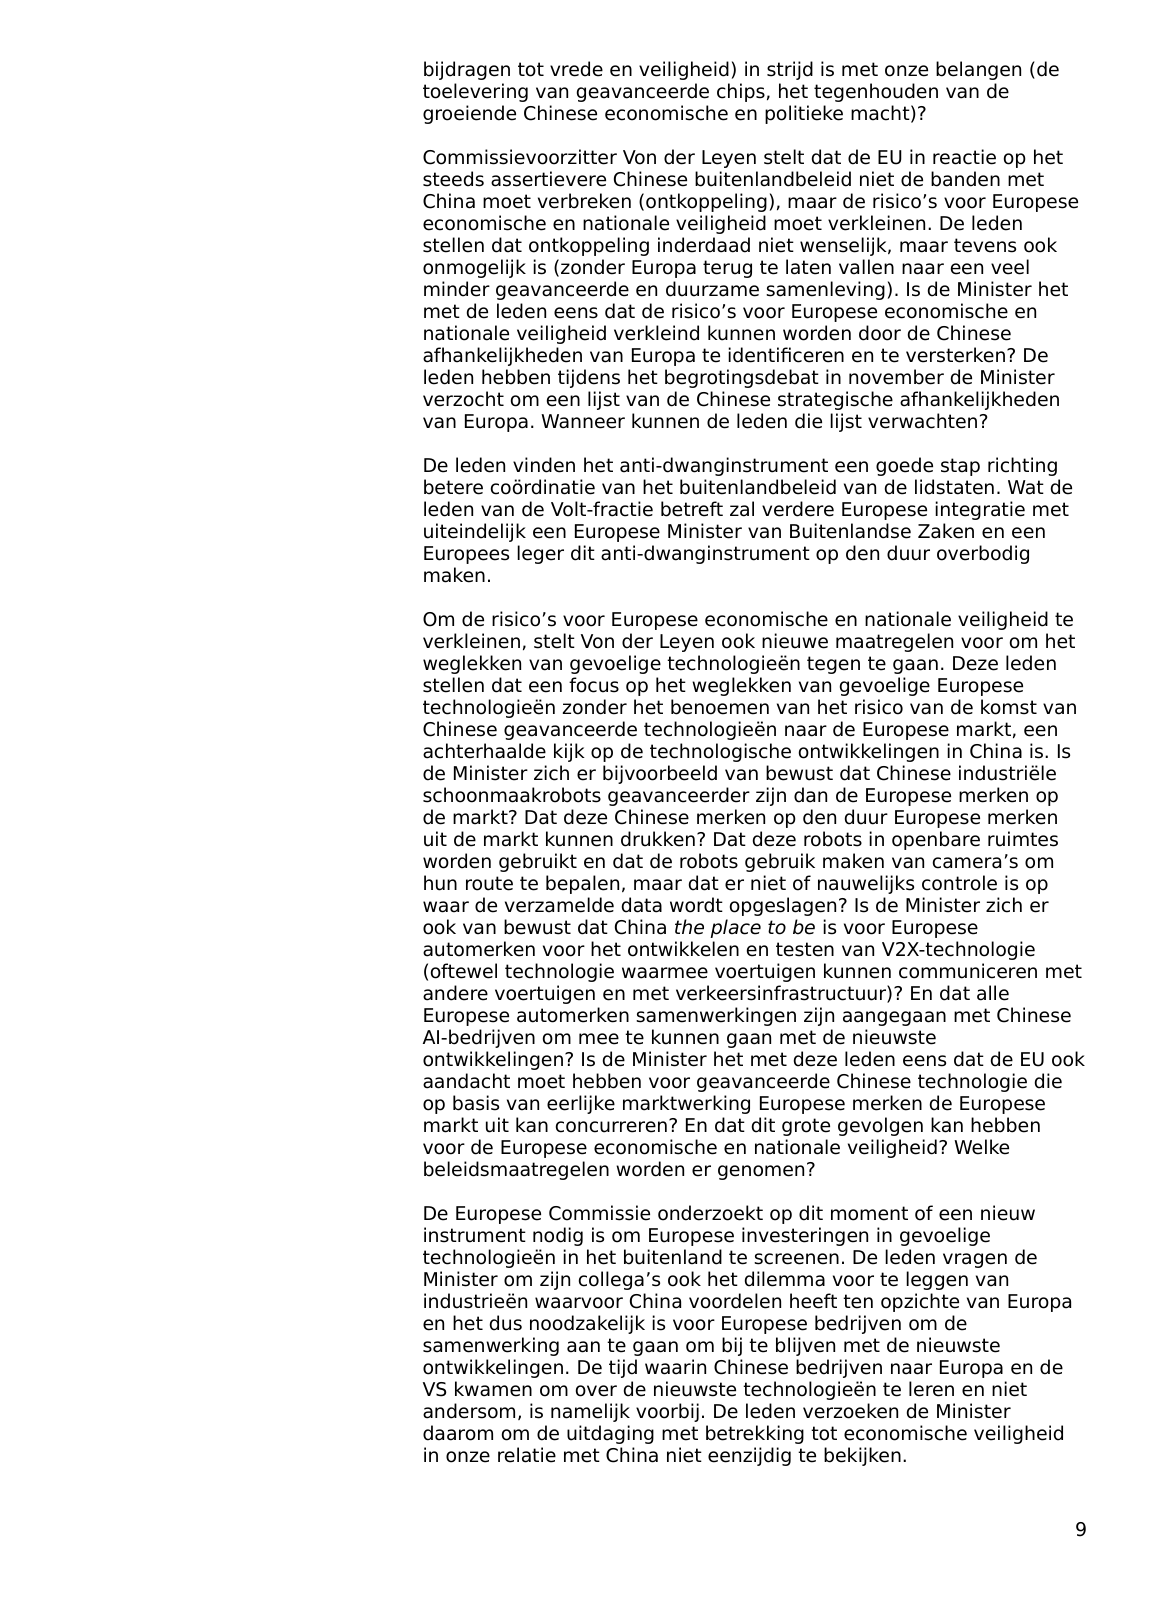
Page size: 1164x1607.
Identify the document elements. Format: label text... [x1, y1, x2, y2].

text De Europese Commissie onderzoekt op dit moment of een nieuw instrument nodig is om Europese investeringen in gevoelige technologieën in het buitenland te screenen. De leden vragen de Minister om zijn collega’s ook het dilemma voor te leggen van industrieën waarvoor China voordelen heeft ten opzichte van Europa en het dus noodzakelijk is voor Europese bedrijven om de samenwerking aan te gaan om bij te blijven met de nieuwste ontwikkelingen. De tijd waarin Chinese bedrijven naar Europa en de VS kwamen om over de nieuwste technologieën te leren en niet andersom, is namelijk voorbij. De leden verzoeken de Minister daarom om de uitdaging met betrekking tot economische veiligheid in onze relatie met China niet eenzijdig te bekijken. [422, 1203, 1087, 1467]
text De leden vinden het anti-dwanginstrument een goede stap richting betere coördinatie van het buitenlandbeleid van de lidstaten. Wat de leden van de Volt-fractie betreft zal verdere Europese integratie met uiteindelijk een Europese Minister van Buitenlandse Zaken en een Europees leger dit anti-dwanginstrument op den duur overbodig maken. [422, 455, 1087, 587]
text Om de risico’s voor Europese economische en nationale veiligheid te verkleinen, stelt Von der Leyen ook nieuwe maatregelen voor om het weglekken van gevoelige technologieën tegen te gaan. Deze leden stellen dat een focus op het weglekken van gevoelige Europese technologieën zonder het benoemen van het risico van de komst van Chinese geavanceerde technologieën naar de Europese markt, een achterhaalde kijk op de technologische ontwikkelingen in China is. Is de Minister zich er bijvoorbeeld van bewust dat Chinese industriële schoonmaakrobots geavanceerder zijn dan de Europese merken op de markt? Dat deze Chinese merken op den duur Europese merken uit de markt kunnen drukken? Dat deze robots in openbare ruimtes worden gebruikt en dat de robots gebruik maken van camera’s om hun route te bepalen, maar dat er niet of nauwelijks controle is op waar de verzamelde data wordt opgeslagen? Is de Minister zich er ook van bewust dat China the place to be is voor Europese automerken voor het ontwikkelen en testen van V2X-technologie (oftewel technologie waarmee voertuigen kunnen communiceren met andere voertuigen en met verkeersinfrastructuur)? En dat alle Europese automerken samenwerkingen zijn aangegaan met Chinese AI-bedrijven om mee te kunnen gaan met de nieuwste ontwikkelingen? Is de Minister het met deze leden eens dat de EU ook aandacht moet hebben voor geavanceerde Chinese technologie die op basis van eerlijke marktwerking Europese merken de Europese markt uit kan concurreren? En dat dit grote gevolgen kan hebben voor de Europese economische en nationale veiligheid? Welke beleidsmaatregelen worden er genomen? [422, 609, 1087, 1181]
text Commissievoorzitter Von der Leyen stelt dat de EU in reactie op het steeds assertievere Chinese buitenlandbeleid niet de banden met China moet verbreken (ontkoppeling), maar de risico’s voor Europese economische en nationale veiligheid moet verkleinen. De leden stellen dat ontkoppeling inderdaad niet wenselijk, maar tevens ook onmogelijk is (zonder Europa terug te laten vallen naar een veel minder geavanceerde en duurzame samenleving). Is de Minister het met de leden eens dat de risico’s voor Europese economische en nationale veiligheid verkleind kunnen worden door de Chinese afhankelijkheden van Europa te identificeren en te versterken? De leden hebben tijdens het begrotingsdebat in november de Minister verzocht om een lijst van de Chinese strategische afhankelijkheden van Europa. Wanneer kunnen de leden die lijst verwachten? [422, 147, 1087, 433]
text bijdragen tot vrede en veiligheid) in strijd is met onze belangen (de toelevering van geavanceerde chips, het tegenhouden van de groeiende Chinese economische en politieke macht)? [422, 59, 1087, 125]
